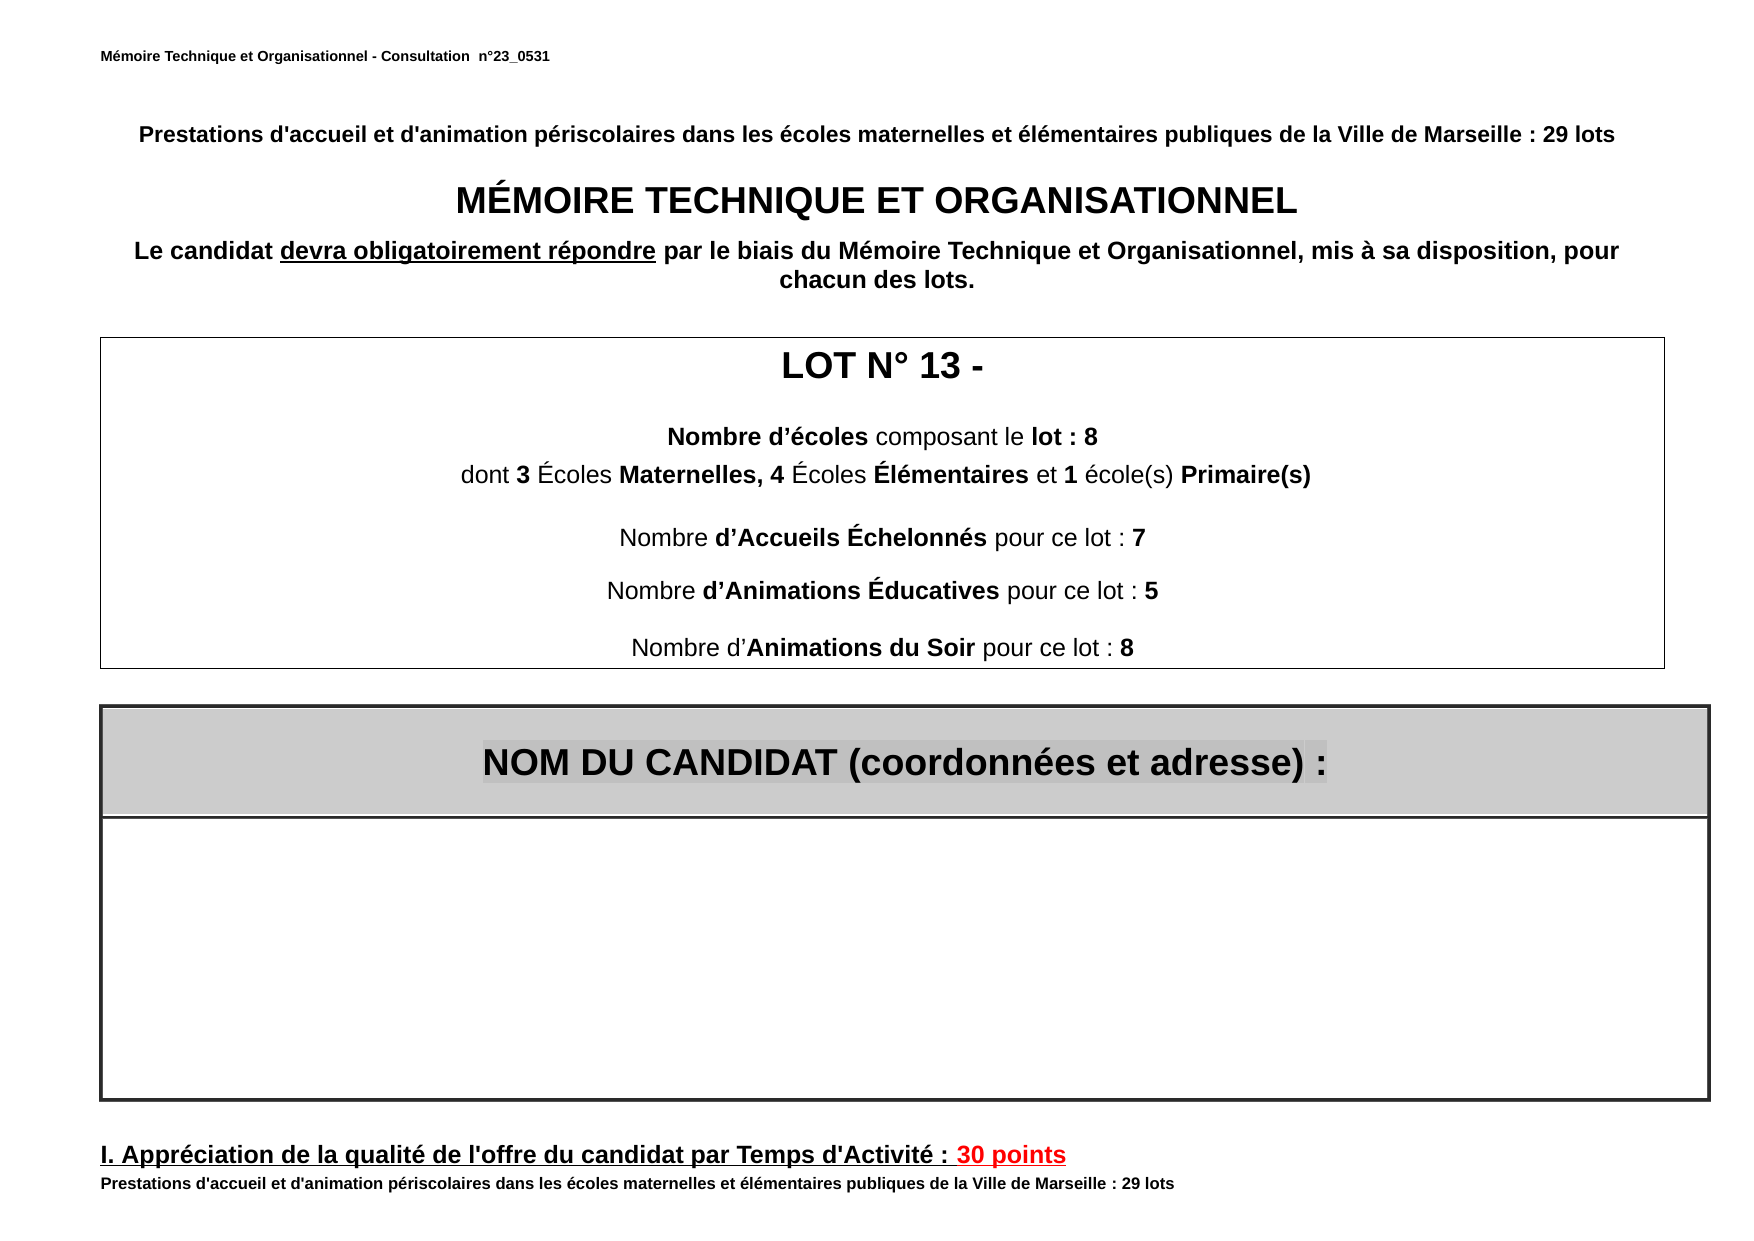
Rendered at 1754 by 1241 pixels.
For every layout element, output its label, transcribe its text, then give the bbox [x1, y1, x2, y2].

text MÉMOIRE TECHNIQUE ET ORGANISATIONNEL [100, 179, 1653, 222]
text Le candidat devra obligatoirement répondre par le biais du Mémoire Technique et Organisationnel, mis à sa disposition, pour chacun des lots. [100, 236, 1653, 294]
text I. Appréciation de la qualité de l'offre du candidat par Temps d'Activité : 30 points [100, 1140, 1653, 1169]
table_cell [103, 819, 1707, 1097]
text Prestations d'accueil et d'animation périscolaires dans les écoles maternelles et élémentaires publiques de la Ville de Marseille : 29 lots [100, 121, 1653, 147]
table_header LOT N° 13 - Nombre d’écoles composant le lot : 8 dont 3 Écoles Maternelles, 4 Écoles Élémentaires et 1 école(s) Primaire(s) Nombre d’Accueils Échelonnés pour ce lot : 7 Nombre d’Animations Éducatives pour ce lot : 5 Nombre d’Animations du Soir pour ce lot : 8 [101, 338, 1664, 668]
table_header NOM DU CANDIDAT (coordonnées et adresse) : [103, 709, 1707, 814]
